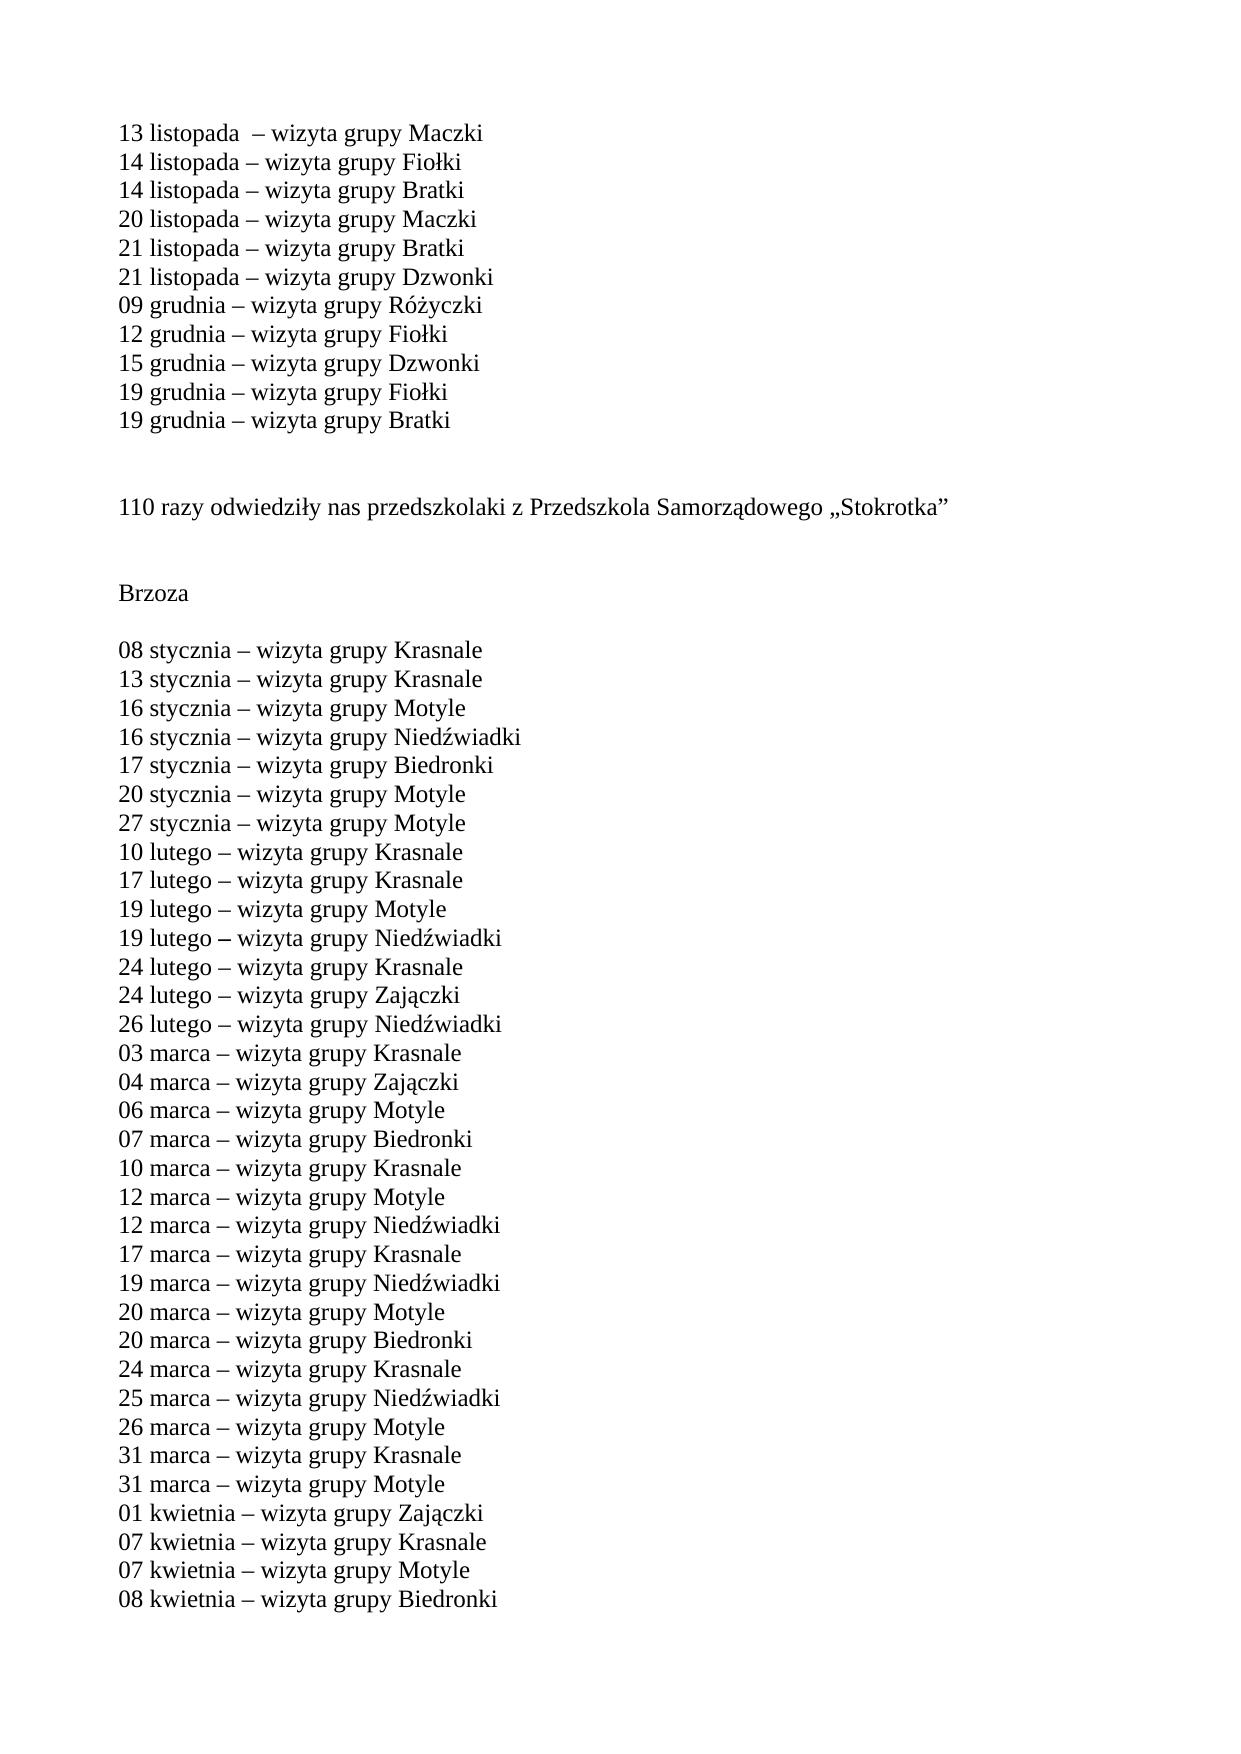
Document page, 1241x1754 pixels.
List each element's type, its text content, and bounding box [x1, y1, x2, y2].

text 24 lutego – wizyta grupy Krasnale [118, 952, 1122, 981]
text 25 marca – wizyta grupy Niedźwiadki [118, 1383, 1122, 1412]
text 06 marca – wizyta grupy Motyle [118, 1096, 1122, 1124]
text 19 marca – wizyta grupy Niedźwiadki [118, 1268, 1122, 1297]
text 19 lutego – wizyta grupy Niedźwiadki [118, 923, 1122, 952]
text 21 listopada – wizyta grupy Dzwonki [118, 262, 1122, 291]
text 110 razy odwiedziły nas przedszkolaki z Przedszkola Samorządowego „Stokrotka” [118, 492, 1122, 521]
text 13 stycznia – wizyta grupy Krasnale [118, 664, 1122, 693]
text 08 stycznia – wizyta grupy Krasnale [118, 636, 1122, 664]
text 20 marca – wizyta grupy Biedronki [118, 1326, 1122, 1354]
text 24 marca – wizyta grupy Krasnale [118, 1354, 1122, 1383]
text Brzoza [118, 578, 1122, 607]
text 12 marca – wizyta grupy Motyle [118, 1182, 1122, 1211]
text 20 marca – wizyta grupy Motyle [118, 1297, 1122, 1326]
text 17 marca – wizyta grupy Krasnale [118, 1239, 1122, 1268]
text 17 lutego – wizyta grupy Krasnale [118, 866, 1122, 894]
text 10 lutego – wizyta grupy Krasnale [118, 837, 1122, 866]
text 14 listopada – wizyta grupy Fiołki [118, 147, 1122, 176]
text 26 lutego – wizyta grupy Niedźwiadki [118, 1009, 1122, 1038]
text 01 kwietnia – wizyta grupy Zajączki [118, 1498, 1122, 1527]
text 19 grudnia – wizyta grupy Fiołki [118, 377, 1122, 406]
text 20 stycznia – wizyta grupy Motyle [118, 779, 1122, 808]
text 24 lutego – wizyta grupy Zajączki [118, 981, 1122, 1009]
text 09 grudnia – wizyta grupy Różyczki [118, 291, 1122, 319]
text 07 marca – wizyta grupy Biedronki [118, 1124, 1122, 1153]
text 07 kwietnia – wizyta grupy Motyle [118, 1556, 1122, 1584]
text 20 listopada – wizyta grupy Maczki [118, 204, 1122, 233]
text 10 marca – wizyta grupy Krasnale [118, 1153, 1122, 1182]
text 21 listopada – wizyta grupy Bratki [118, 233, 1122, 262]
text 31 marca – wizyta grupy Krasnale [118, 1441, 1122, 1469]
text 14 listopada – wizyta grupy Bratki [118, 176, 1122, 204]
text 19 grudnia – wizyta grupy Bratki [118, 406, 1122, 434]
text 15 grudnia – wizyta grupy Dzwonki [118, 348, 1122, 377]
text 13 listopada – wizyta grupy Maczki [118, 118, 1122, 147]
text 31 marca – wizyta grupy Motyle [118, 1469, 1122, 1498]
text 19 lutego – wizyta grupy Motyle [118, 894, 1122, 923]
text 27 stycznia – wizyta grupy Motyle [118, 808, 1122, 837]
text 07 kwietnia – wizyta grupy Krasnale [118, 1527, 1122, 1556]
text 17 stycznia – wizyta grupy Biedronki [118, 751, 1122, 779]
text 12 grudnia – wizyta grupy Fiołki [118, 319, 1122, 348]
text 08 kwietnia – wizyta grupy Biedronki [118, 1584, 1122, 1613]
text 26 marca – wizyta grupy Motyle [118, 1412, 1122, 1441]
text 12 marca – wizyta grupy Niedźwiadki [118, 1211, 1122, 1239]
text 04 marca – wizyta grupy Zajączki [118, 1067, 1122, 1096]
text 03 marca – wizyta grupy Krasnale [118, 1038, 1122, 1067]
text 16 stycznia – wizyta grupy Motyle [118, 693, 1122, 722]
text 16 stycznia – wizyta grupy Niedźwiadki [118, 722, 1122, 751]
